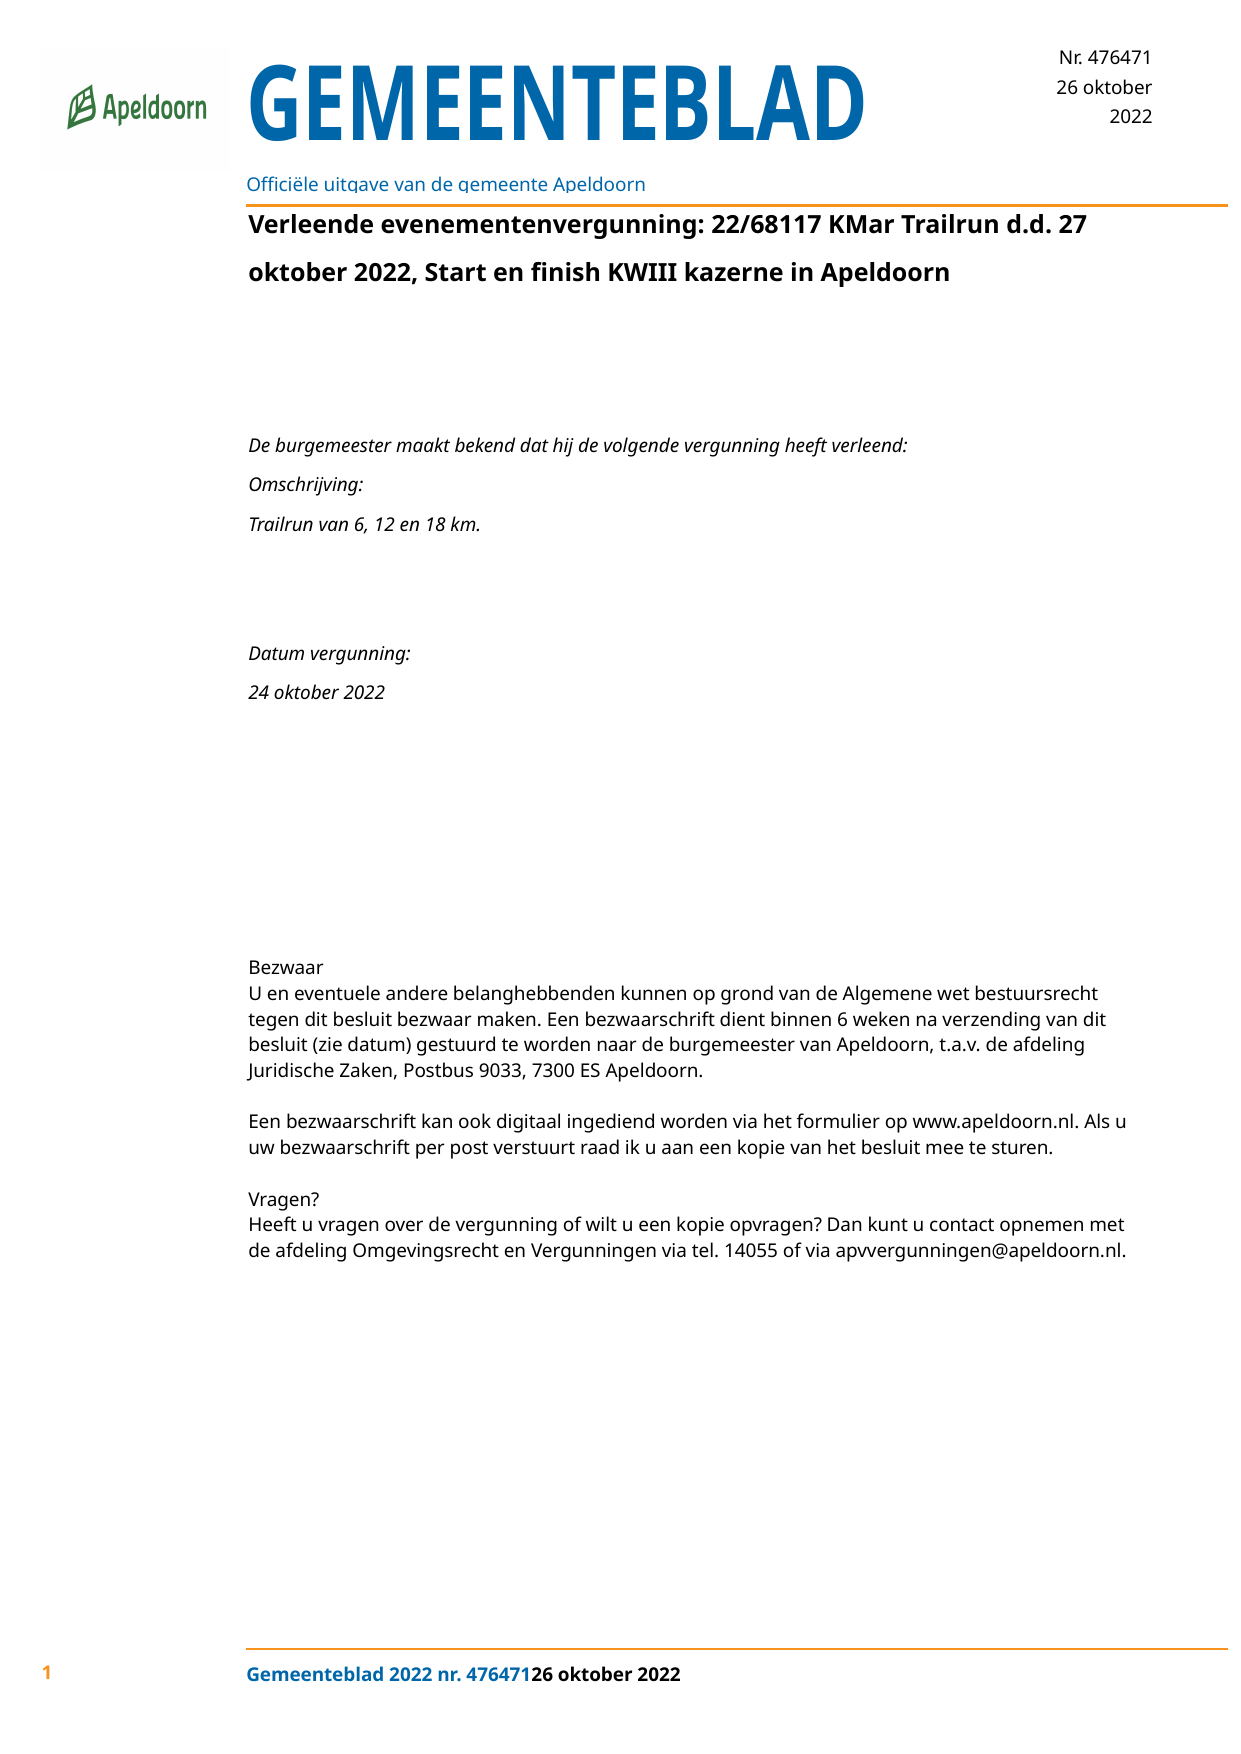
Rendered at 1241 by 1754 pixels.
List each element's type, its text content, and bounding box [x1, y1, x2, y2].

text Datum vergunning: [248, 640, 1152, 666]
picture [41, 47, 231, 172]
text Heeft u vragen over de vergunning of wilt u een kopie opvragen? Dan kunt u contact opnemen met de afdeling Omgevingsrecht en Vergunningen via tel. 14055 of via apvvergunningen@apeldoorn.nl. [248, 1212, 1152, 1263]
text U en eventuele andere belanghebbenden kunnen op grond van de Algemene wet bestuursrecht tegen dit besluit bezwaar maken. Een bezwaarschrift dient binnen 6 weken na verzending van dit besluit (zie datum) gestuurd te worden naar de burgemeester van Apeldoorn, t.a.v. de afdeling Juridische Zaken, Postbus 9033, 7300 ES Apeldoorn. [248, 980, 1152, 1083]
text Omschrijving: [248, 472, 1152, 497]
text Verleende evenementenvergunning: 22/68117 KMar Trailrun d.d. 27 oktober 2022, Start en finish KWIII kazerne in Apeldoorn [248, 207, 1152, 288]
text Bezwaar [248, 954, 1152, 980]
text Een bezwaarschrift kan ook digitaal ingediend worden via het formulier op www.apeldoorn.nl. Als u uw bezwaarschrift per post verstuurt raad ik u aan een kopie van het besluit mee te sturen. [248, 1109, 1152, 1160]
text De burgemeester maakt bekend dat hij de volgende vergunning heeft verleend: [248, 432, 1152, 458]
text Trailrun van 6, 12 en 18 km. [248, 511, 1152, 537]
text 24 oktober 2022 [248, 679, 1152, 705]
text Vragen? [248, 1186, 1152, 1212]
